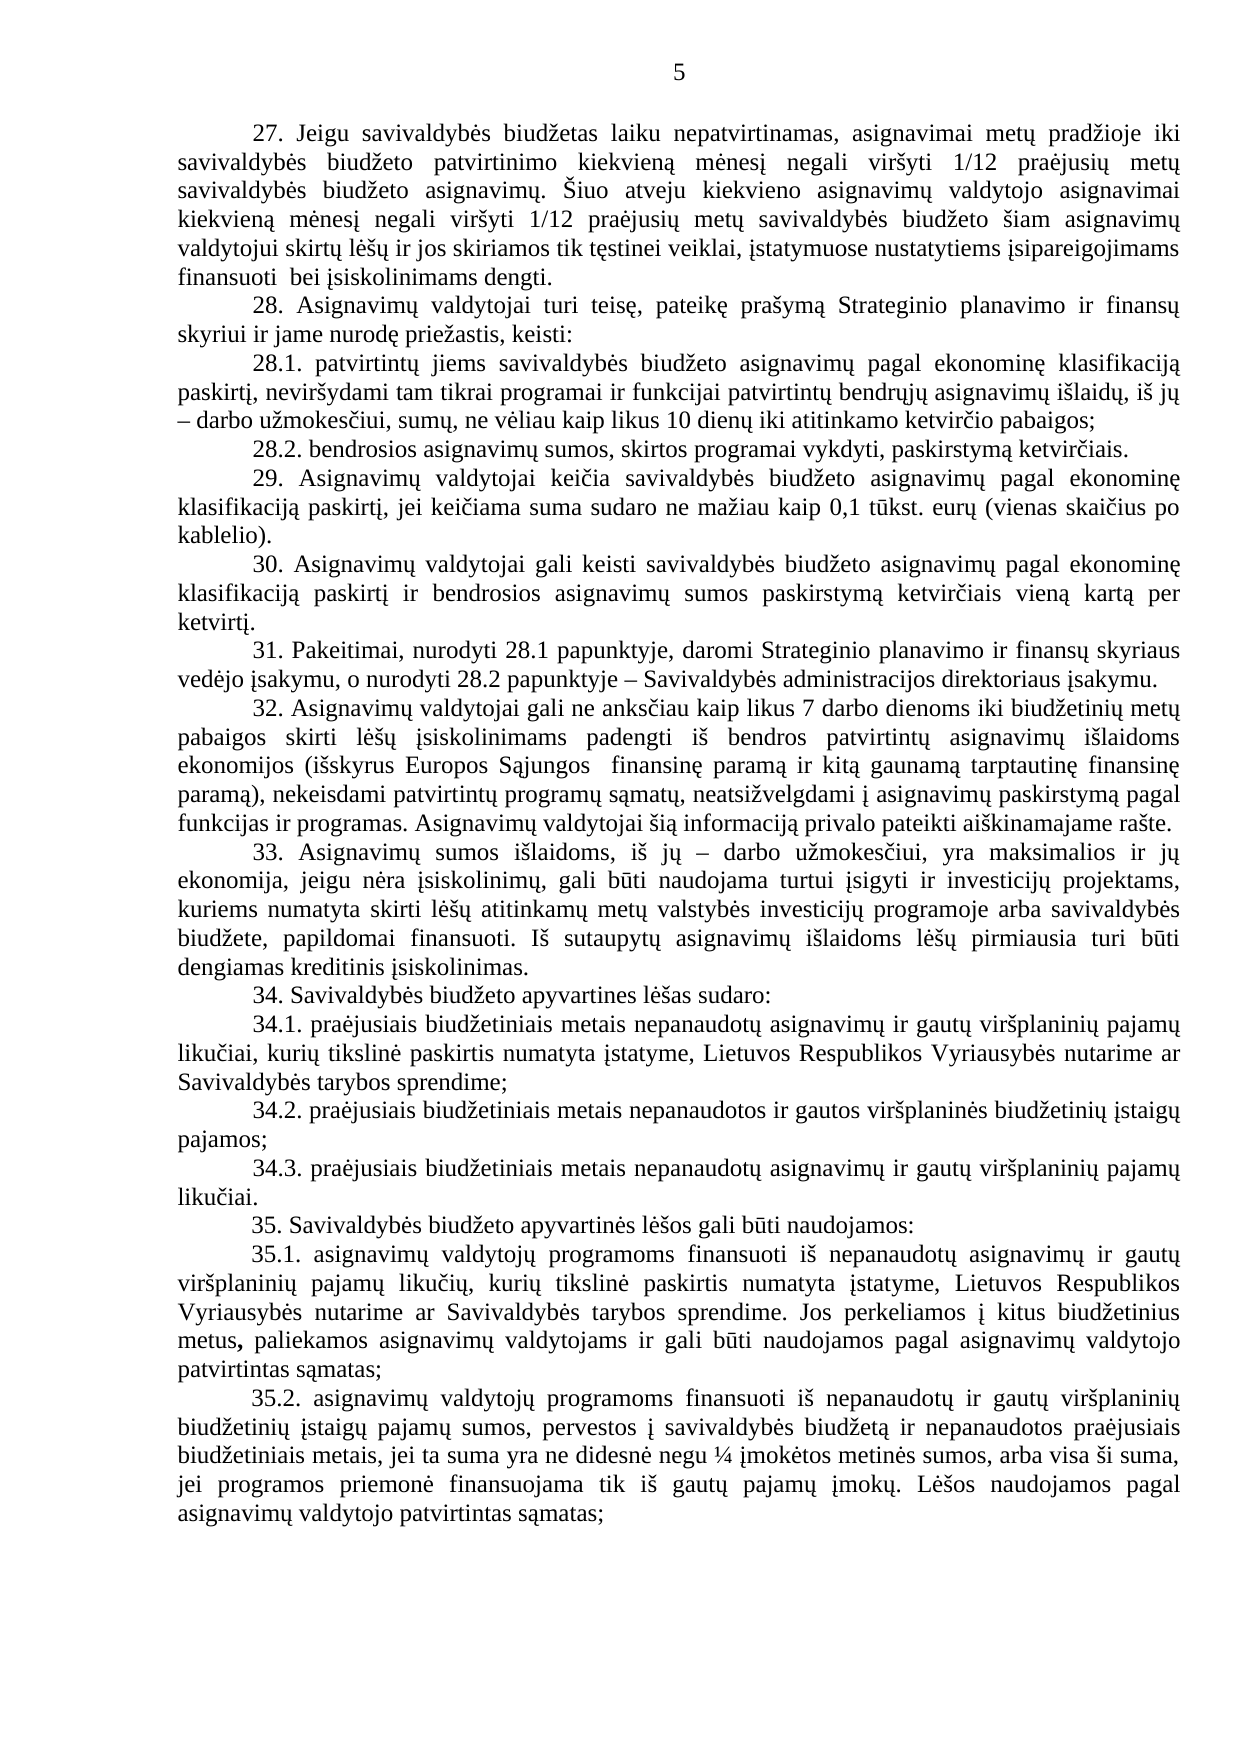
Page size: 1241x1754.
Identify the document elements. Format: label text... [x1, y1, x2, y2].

text 28.1. patvirtintų jiems savivaldybės biudžeto asignavimų pagal ekonominę klasifikaciją paskirtį, neviršydami tam tikrai programai ir funkcijai patvirtintų bendrųjų asignavimų išlaidų, iš jų – darbo užmokesčiui, sumų, ne vėliau kaip likus 10 dienų iki atitinkamo ketvirčio pabaigos; [177, 348, 1181, 434]
text 35.2. asignavimų valdytojų programoms finansuoti iš nepanaudotų ir gautų viršplaninių biudžetinių įstaigų pajamų sumos, pervestos į savivaldybės biudžetą ir nepanaudotos praėjusiais biudžetiniais metais, jei ta suma yra ne didesnė negu ¼ įmokėtos metinės sumos, arba visa ši suma, jei programos priemonė finansuojama tik iš gautų pajamų įmokų. Lėšos naudojamos pagal asignavimų valdytojo patvirtintas sąmatas; [177, 1383, 1181, 1527]
text 30. Asignavimų valdytojai gali keisti savivaldybės biudžeto asignavimų pagal ekonominę klasifikaciją paskirtį ir bendrosios asignavimų sumos paskirstymą ketvirčiais vieną kartą per ketvirtį. [177, 549, 1181, 636]
text 34.2. praėjusiais biudžetiniais metais nepanaudotos ir gautos viršplaninės biudžetinių įstaigų pajamos; [177, 1096, 1181, 1153]
text 33. Asignavimų sumos išlaidoms, iš jų – darbo užmokesčiui, yra maksimalios ir jų ekonomija, jeigu nėra įsiskolinimų, gali būti naudojama turtui įsigyti ir investicijų projektams, kuriems numatyta skirti lėšų atitinkamų metų valstybės investicijų programoje arba savivaldybės biudžete, papildomai finansuoti. Iš sutaupytų asignavimų išlaidoms lėšų pirmiausia turi būti dengiamas kreditinis įsiskolinimas. [177, 837, 1181, 981]
text 27. Jeigu savivaldybės biudžetas laiku nepatvirtinamas, asignavimai metų pradžioje iki savivaldybės biudžeto patvirtinimo kiekvieną mėnesį negali viršyti 1/12 praėjusių metų savivaldybės biudžeto asignavimų. Šiuo atveju kiekvieno asignavimų valdytojo asignavimai kiekvieną mėnesį negali viršyti 1/12 praėjusių metų savivaldybės biudžeto šiam asignavimų valdytojui skirtų lėšų ir jos skiriamos tik tęstinei veiklai, įstatymuose nustatytiems įsipareigojimams finansuoti bei įsiskolinimams dengti. [177, 118, 1181, 291]
text 35.1. asignavimų valdytojų programoms finansuoti iš nepanaudotų asignavimų ir gautų viršplaninių pajamų likučių, kurių tikslinė paskirtis numatyta įstatyme, Lietuvos Respublikos Vyriausybės nutarime ar Savivaldybės tarybos sprendime. Jos perkeliamos į kitus biudžetinius metus, paliekamos asignavimų valdytojams ir gali būti naudojamos pagal asignavimų valdytojo patvirtintas sąmatas; [177, 1239, 1181, 1383]
text 34. Savivaldybės biudžeto apyvartines lėšas sudaro: [177, 981, 1181, 1009]
text 35. Savivaldybės biudžeto apyvartinės lėšos gali būti naudojamos: [177, 1211, 1181, 1239]
text 31. Pakeitimai, nurodyti 28.1 papunktyje, daromi Strateginio planavimo ir finansų skyriaus vedėjo įsakymu, o nurodyti 28.2 papunktyje – Savivaldybės administracijos direktoriaus įsakymu. [177, 636, 1181, 693]
text 34.3. praėjusiais biudžetiniais metais nepanaudotų asignavimų ir gautų viršplaninių pajamų likučiai. [177, 1153, 1181, 1211]
text 28.2. bendrosios asignavimų sumos, skirtos programai vykdyti, paskirstymą ketvirčiais. [177, 434, 1181, 463]
text 34.1. praėjusiais biudžetiniais metais nepanaudotų asignavimų ir gautų viršplaninių pajamų likučiai, kurių tikslinė paskirtis numatyta įstatyme, Lietuvos Respublikos Vyriausybės nutarime ar Savivaldybės tarybos sprendime; [177, 1009, 1181, 1096]
text 32. Asignavimų valdytojai gali ne anksčiau kaip likus 7 darbo dienoms iki biudžetinių metų pabaigos skirti lėšų įsiskolinimams padengti iš bendros patvirtintų asignavimų išlaidoms ekonomijos (išskyrus Europos Sąjungos finansinę paramą ir kitą gaunamą tarptautinę finansinę paramą), nekeisdami patvirtintų programų sąmatų, neatsižvelgdami į asignavimų paskirstymą pagal funkcijas ir programas. Asignavimų valdytojai šią informaciją privalo pateikti aiškinamajame rašte. [177, 693, 1181, 837]
text 28. Asignavimų valdytojai turi teisę, pateikę prašymą Strateginio planavimo ir finansų skyriui ir jame nurodę priežastis, keisti: [177, 291, 1181, 348]
text 29. Asignavimų valdytojai keičia savivaldybės biudžeto asignavimų pagal ekonominę klasifikaciją paskirtį, jei keičiama suma sudaro ne mažiau kaip 0,1 tūkst. eurų (vienas skaičius po kablelio). [177, 463, 1181, 549]
